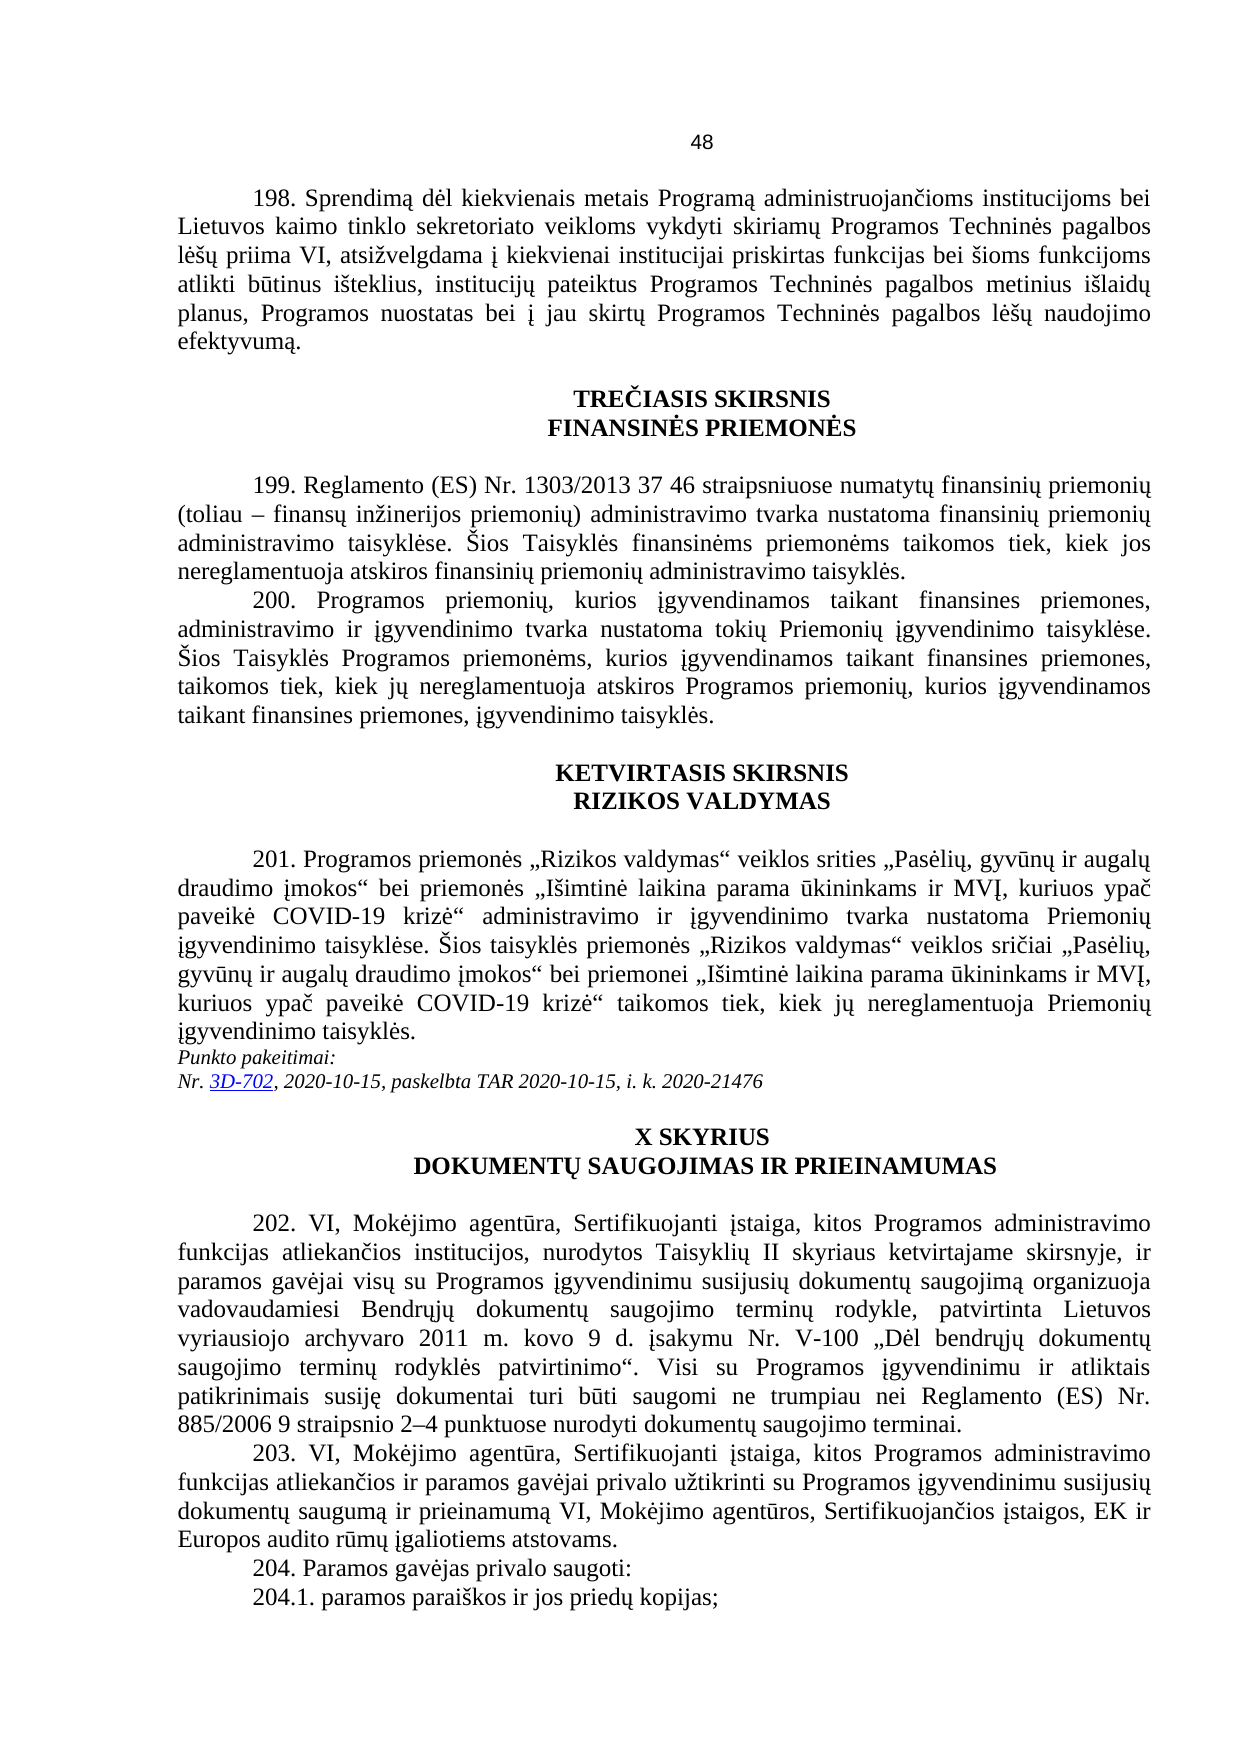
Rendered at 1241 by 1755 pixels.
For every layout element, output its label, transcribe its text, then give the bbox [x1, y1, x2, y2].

text 198. Sprendimą dėl kiekvienais metais Programą administruojančioms institucijoms bei Lietuvos kaimo tinklo sekretoriato veikloms vykdyti skiriamų Programos Techninės pagalbos lėšų priima VI, atsižvelgdama į kiekvienai institucijai priskirtas funkcijas bei šioms funkcijoms atlikti būtinus išteklius, institucijų pateiktus Programos Techninės pagalbos metinius išlaidų planus, Programos nuostatas bei į jau skirtų Programos Techninės pagalbos lėšų naudojimo efektyvumą. [177, 183, 1152, 355]
text DOKUMENTŲ SAUGOJIMAS IR PRIEINAMUMAS [177, 1151, 1152, 1179]
text 203. VI, Mokėjimo agentūra, Sertifikuojanti įstaiga, kitos Programos administravimo funkcijas atliekančios ir paramos gavėjai privalo užtikrinti su Programos įgyvendinimu susijusių dokumentų saugumą ir prieinamumą VI, Mokėjimo agentūros, Sertifikuojančios įstaigos, EK ir Europos audito rūmų įgaliotiems atstovams. [177, 1438, 1152, 1553]
text 201. Programos priemonės „Rizikos valdymas“ veiklos srities „Pasėlių, gyvūnų ir augalų draudimo įmokos“ bei priemonės „Išimtinė laikina parama ūkininkams ir MVĮ, kuriuos ypač paveikė COVID-19 krizė“ administravimo ir įgyvendinimo tvarka nustatoma Priemonių įgyvendinimo taisyklėse. Šios taisyklės priemonės „Rizikos valdymas“ veiklos sričiai „Pasėlių, gyvūnų ir augalų draudimo įmokos“ bei priemonei „Išimtinė laikina parama ūkininkams ir MVĮ, kuriuos ypač paveikė COVID-19 krizė“ taikomos tiek, kiek jų nereglamentuoja Priemonių įgyvendinimo taisyklės. [177, 844, 1152, 1045]
text Nr. 3D-702, 2020-10-15, paskelbta TAR 2020-10-15, i. k. 2020-21476 [177, 1069, 1152, 1093]
text FINANSINĖS PRIEMONĖS [177, 413, 1152, 441]
text 204. Paramos gavėjas privalo saugoti: [177, 1553, 1152, 1582]
text X SKYRIUS [177, 1122, 1152, 1151]
text 199. Reglamento (ES) Nr. 1303/2013 37 46 straipsniuose numatytų finansinių priemonių (toliau – finansų inžinerijos priemonių) administravimo tvarka nustatoma finansinių priemonių administravimo taisyklėse. Šios Taisyklės finansinėms priemonėms taikomos tiek, kiek jos nereglamentuoja atskiros finansinių priemonių administravimo taisyklės. [177, 470, 1152, 585]
text TREČIASIS SKIRSNIS [177, 384, 1152, 413]
text KETVIRTASIS SKIRSNIS [177, 758, 1152, 786]
text 202. VI, Mokėjimo agentūra, Sertifikuojanti įstaiga, kitos Programos administravimo funkcijas atliekančios institucijos, nurodytos Taisyklių II skyriaus ketvirtajame skirsnyje, ir paramos gavėjai visų su Programos įgyvendinimu susijusių dokumentų saugojimą organizuoja vadovaudamiesi Bendrųjų dokumentų saugojimo terminų rodykle, patvirtinta Lietuvos vyriausiojo archyvaro 2011 m. kovo 9 d. įsakymu Nr. V-100 „Dėl bendrųjų dokumentų saugojimo terminų rodyklės patvirtinimo“. Visi su Programos įgyvendinimu ir atliktais patikrinimais susiję dokumentai turi būti saugomi ne trumpiau nei Reglamento (ES) Nr. 885/2006 9 straipsnio 2–4 punktuose nurodyti dokumentų saugojimo terminai. [177, 1208, 1152, 1438]
text Punkto pakeitimai: [177, 1045, 1152, 1069]
text 200. Programos priemonių, kurios įgyvendinamos taikant finansines priemones, administravimo ir įgyvendinimo tvarka nustatoma tokių Priemonių įgyvendinimo taisyklėse. Šios Taisyklės Programos priemonėms, kurios įgyvendinamos taikant finansines priemones, taikomos tiek, kiek jų nereglamentuoja atskiros Programos priemonių, kurios įgyvendinamos taikant finansines priemones, įgyvendinimo taisyklės. [177, 585, 1152, 729]
text RIZIKOS VALDYMAS [177, 786, 1152, 815]
text 204.1. paramos paraiškos ir jos priedų kopijas; [177, 1582, 1152, 1611]
